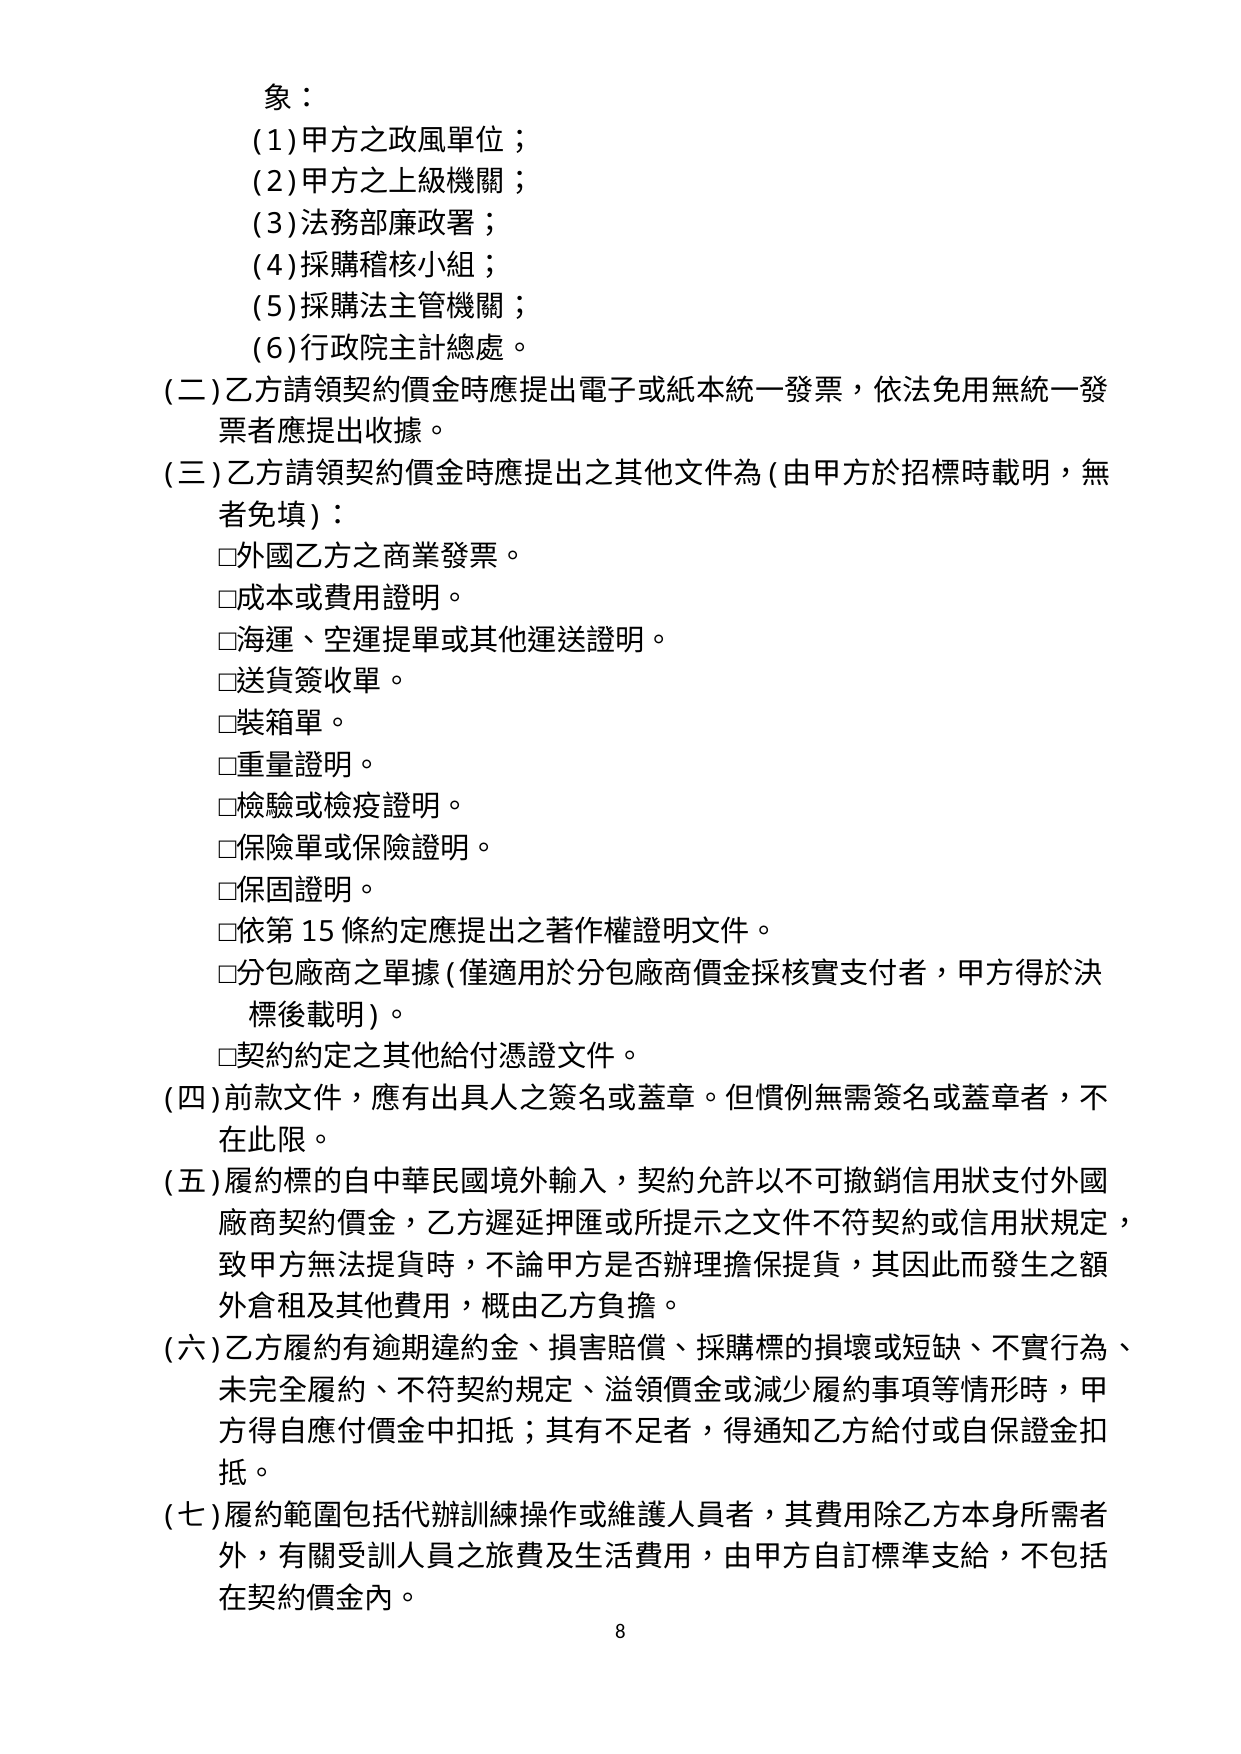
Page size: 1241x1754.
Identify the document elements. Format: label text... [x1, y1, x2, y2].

text (五)履約標的自中華民國境外輸入，契約允許以不可撤銷信用狀支付外國廠商契約價金，乙方遲延押匯或所提示之文件不符契約或信用狀規定，致甲方無法提貨時，不論甲方是否辦理擔保提貨，其因此而發生之額外倉租及其他費用，概由乙方負擔。 [159, 1158, 1110, 1325]
text (三)乙方請領契約價金時應提出之其他文件為(由甲方於招標時載明，無者免填)： [159, 450, 1110, 533]
text □外國乙方之商業發票。 [218, 533, 1104, 575]
text □海運、空運提單或其他運送證明。 [218, 617, 1104, 658]
text □送貨簽收單。 [218, 658, 1104, 700]
text (4)採購稽核小組； [248, 242, 1110, 283]
text (四)前款文件，應有出具人之簽名或蓋章。但慣例無需簽名或蓋章者，不在此限。 [159, 1075, 1110, 1158]
text □契約約定之其他給付憑證文件。 [218, 1033, 1104, 1075]
text □保固證明。 [218, 867, 1104, 908]
text (6)行政院主計總處。 [248, 325, 1110, 367]
text (3)法務部廉政署； [248, 200, 1110, 242]
text (二)乙方請領契約價金時應提出電子或紙本統一發票，依法免用無統一發票者應提出收據。 [159, 367, 1110, 450]
text (1)甲方之政風單位； [248, 117, 1110, 158]
text (六)乙方履約有逾期違約金、損害賠償、採購標的損壞或短缺、不實行為、未完全履約、不符契約規定、溢領價金或減少履約事項等情形時，甲方得自應付價金中扣抵；其有不足者，得通知乙方給付或自保證金扣抵。 [159, 1325, 1110, 1492]
text □成本或費用證明。 [218, 575, 1104, 617]
text □分包廠商之單據(僅適用於分包廠商價金採核實支付者，甲方得於決標後載明)。 [218, 950, 1104, 1033]
text (七)履約範圍包括代辦訓練操作或維護人員者，其費用除乙方本身所需者外，有關受訓人員之旅費及生活費用，由甲方自訂標準支給，不包括在契約價金內。 [159, 1492, 1110, 1617]
text □保險單或保險證明。 [218, 825, 1104, 867]
text (2)甲方之上級機關； [248, 158, 1110, 200]
text (5)採購法主管機關； [248, 283, 1110, 325]
text 象： [218, 75, 1104, 117]
text □重量證明。 [218, 742, 1104, 783]
text □依第15條約定應提出之著作權證明文件。 [218, 908, 1104, 950]
text □裝箱單。 [218, 700, 1104, 742]
text □檢驗或檢疫證明。 [218, 783, 1104, 825]
